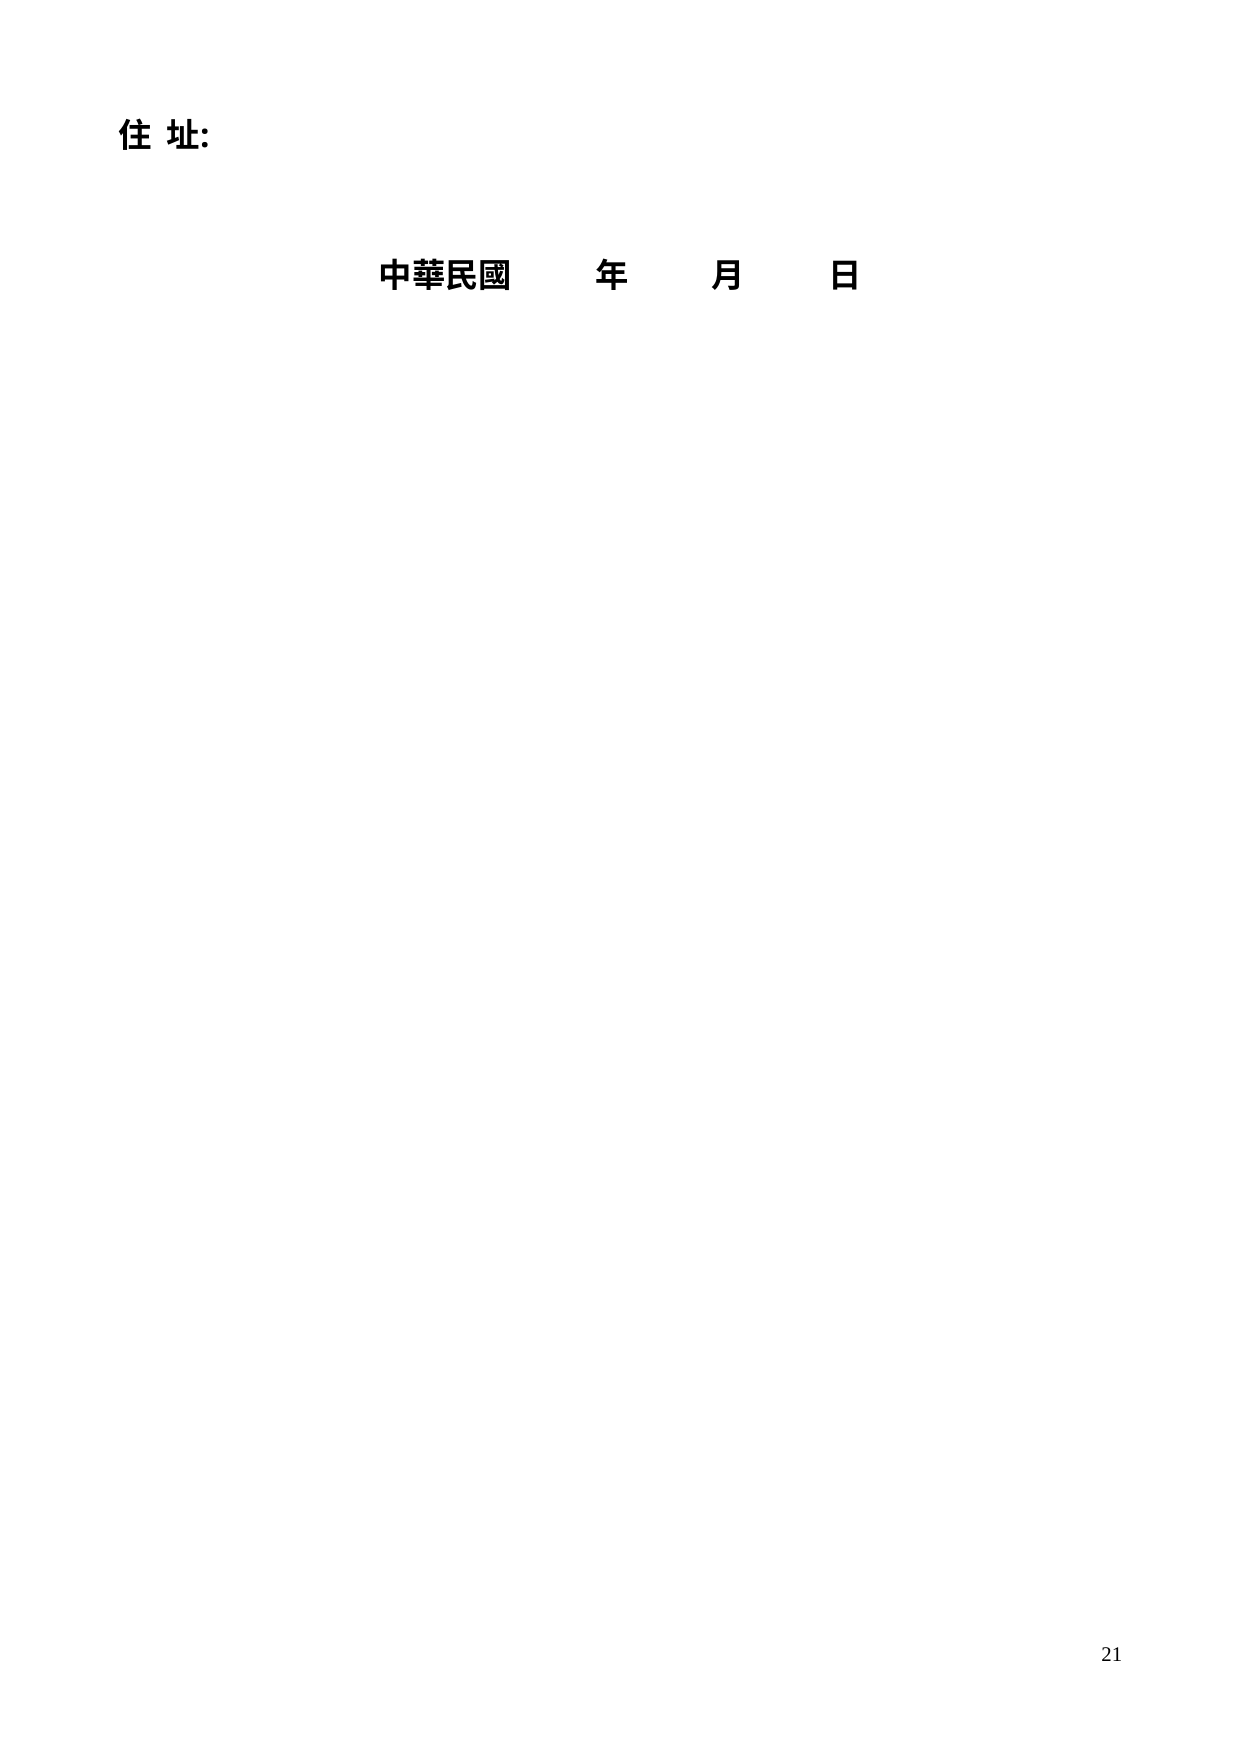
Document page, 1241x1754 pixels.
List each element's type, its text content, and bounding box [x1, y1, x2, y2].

text 住 址: [118, 109, 1122, 157]
text 中華民國 年 月 日 [118, 248, 1122, 297]
